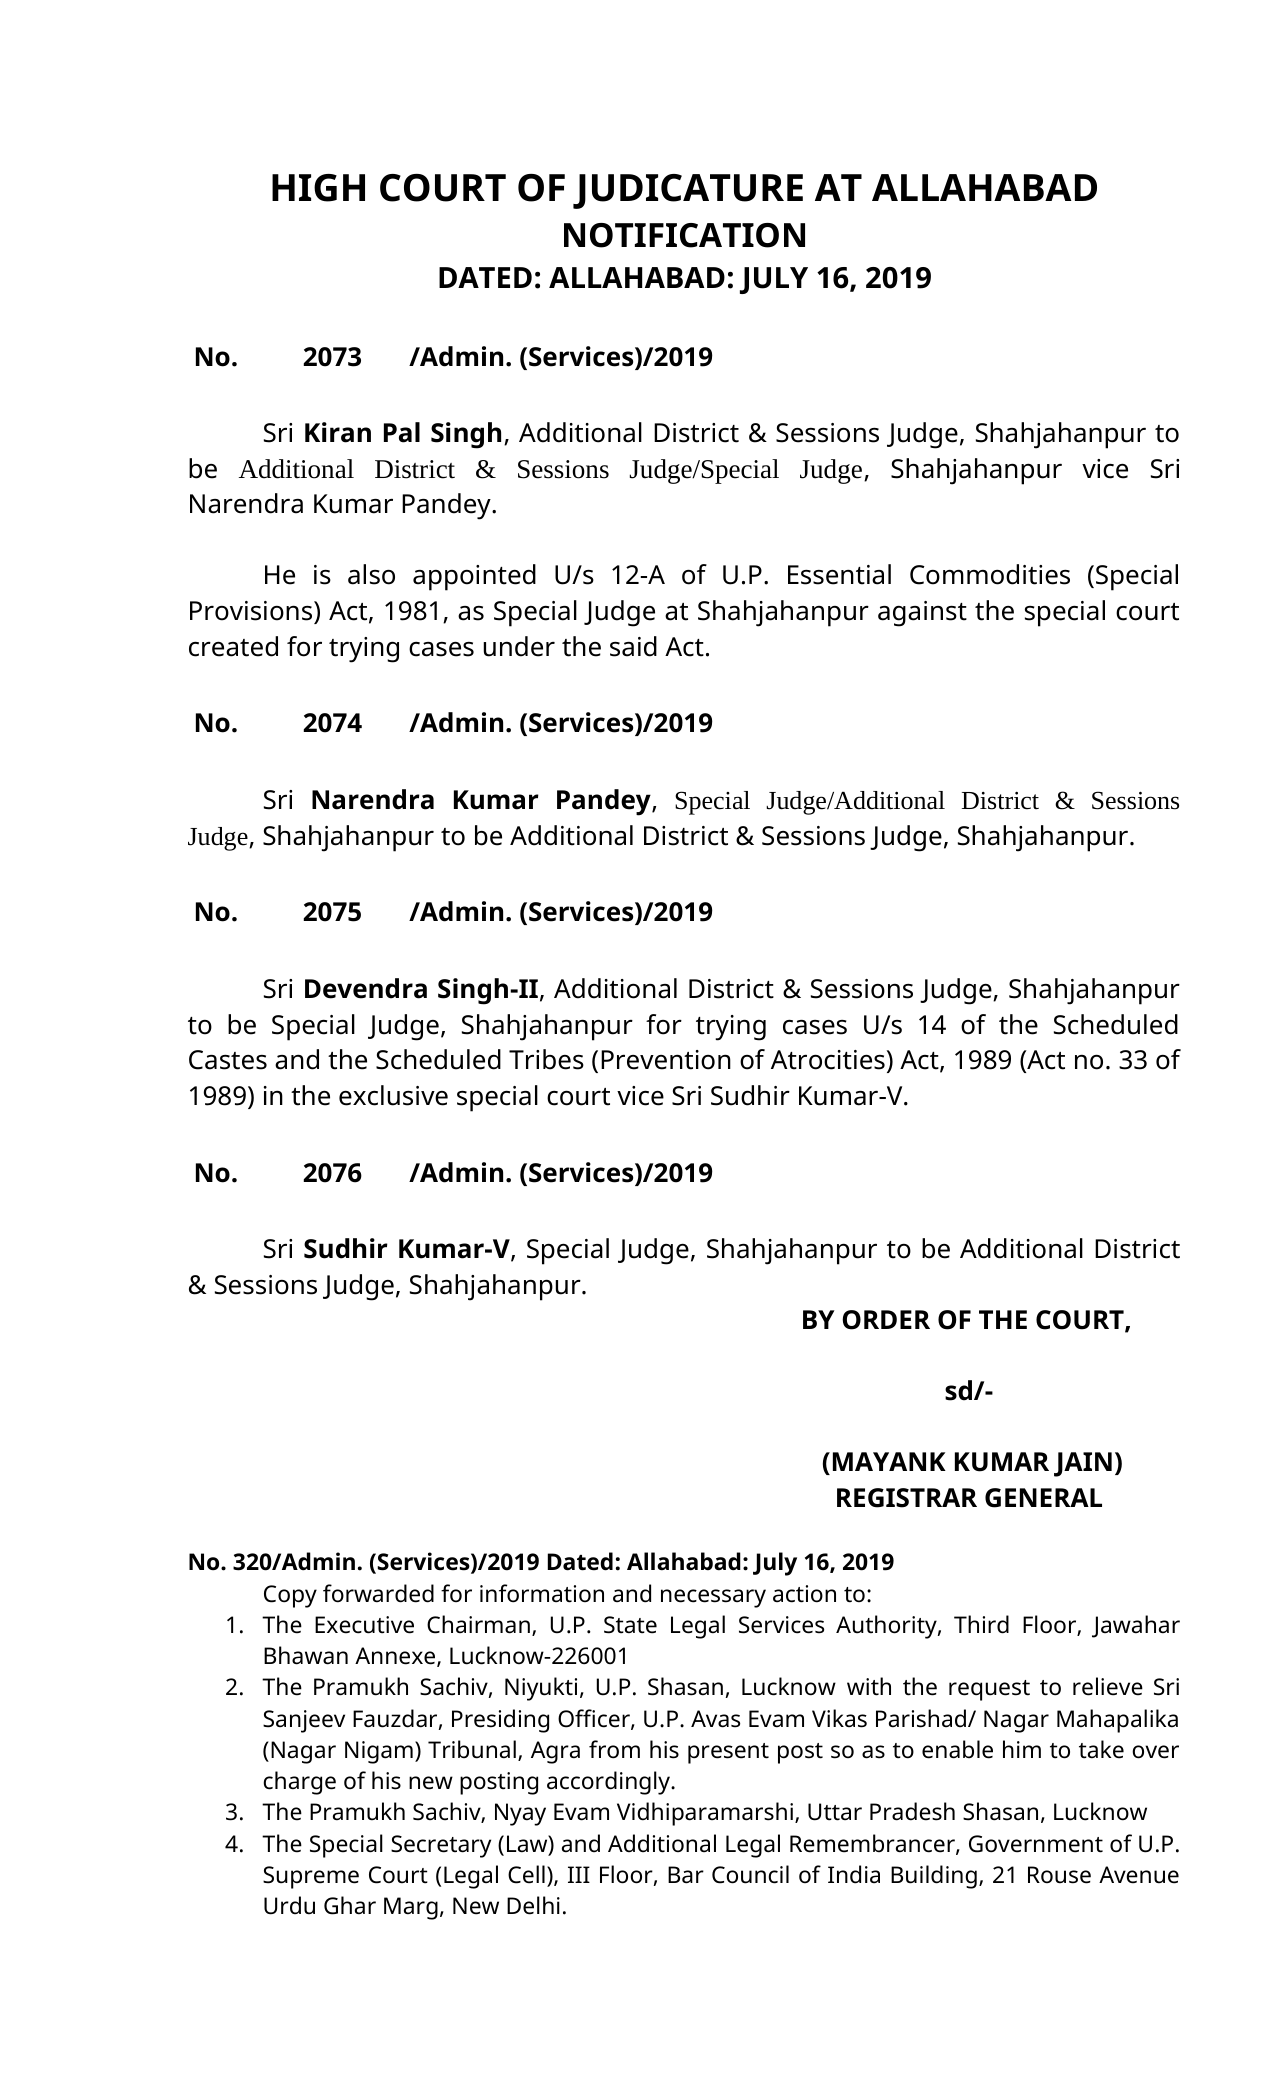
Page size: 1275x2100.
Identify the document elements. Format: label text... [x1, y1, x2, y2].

table_header /Admin. (Services)/2019 [404, 333, 762, 379]
list The Pramukh Sachiv, Niyukti, U.P. Shasan, Lucknow with the request to relieve Sri Sanjeev Fauzdar, Presiding Officer, U.P. Avas Evam Vikas Parishad/ Nagar Mahapalika (Nagar Nigam) Tribunal, Agra from his present post so as to enable him to take over charge of his new posting accordingly. [225, 1671, 1181, 1796]
text Sri Kiran Pal Singh, Additional District & Sessions Judge, Shahjahanpur to be Additional District & Sessions Judge/Special Judge, Shahjahanpur vice Sri Narendra Kumar Pandey. [187, 415, 1181, 522]
table_header 2076 [261, 1149, 403, 1195]
subtitle No. 320/Admin. (Services)/2019 Dated: Allahabad: July 16, 2019 [187, 1546, 1181, 1577]
text sd/- [712, 1373, 1181, 1408]
text Sri Sudhir Kumar-V, Special Judge, Shahjahanpur to be Additional District & Sessions Judge, Shahjahanpur. [187, 1231, 1181, 1302]
table_header /Admin. (Services)/2019 [404, 1149, 762, 1195]
subtitle NOTIFICATION [187, 212, 1181, 257]
text (MAYANK KUMAR JAIN) [187, 1444, 1183, 1479]
text Copy forwarded for information and necessary action to: [187, 1577, 1181, 1609]
table_header No. [188, 333, 261, 379]
table_header /Admin. (Services)/2019 [404, 699, 762, 746]
table_header 2073 [261, 333, 403, 379]
text HIGH COURT OF JUDICATURE AT ALLAHABAD [187, 161, 1181, 212]
text Sri Narendra Kumar Pandey, Special Judge/Additional District & Sessions Judge, Shahjahanpur to be Additional District & Sessions Judge, Shahjahanpur. [187, 782, 1181, 853]
list The Executive Chairman, U.P. State Legal Services Authority, Third Floor, Jawahar Bhawan Annexe, Lucknow-226001 [225, 1609, 1181, 1671]
list The Pramukh Sachiv, Nyay Evam Vidhiparamarshi, Uttar Pradesh Shasan, Lucknow [225, 1796, 1181, 1827]
table_header 2074 [261, 699, 403, 746]
subtitle DATED: ALLAHABAD: JULY 16, 2019 [187, 257, 1181, 297]
table_header No. [188, 1149, 261, 1195]
text He is also appointed U/s 12-A of U.P. Essential Commodities (Special Provisions) Act, 1981, as Special Judge at Shahjahanpur against the special court created for trying cases under the said Act. [187, 557, 1181, 664]
table_header No. [188, 699, 261, 746]
text REGISTRAR GENERAL [187, 1479, 1181, 1515]
text BY ORDER OF THE COURT, [562, 1302, 1181, 1337]
table_header /Admin. (Services)/2019 [404, 888, 762, 935]
table_header 2075 [261, 888, 403, 935]
text Sri Devendra Singh-II, Additional District & Sessions Judge, Shahjahanpur to be Special Judge, Shahjahanpur for trying cases U/s 14 of the Scheduled Castes and the Scheduled Tribes (Prevention of Atrocities) Act, 1989 (Act no. 33 of 1989) in the exclusive special court vice Sri Sudhir Kumar-V. [187, 971, 1181, 1113]
list The Special Secretary (Law) and Additional Legal Remembrancer, Government of U.P. Supreme Court (Legal Cell), III Floor, Bar Council of India Building, 21 Rouse Avenue Urdu Ghar Marg, New Delhi. [225, 1827, 1181, 1921]
table_header No. [188, 888, 261, 935]
